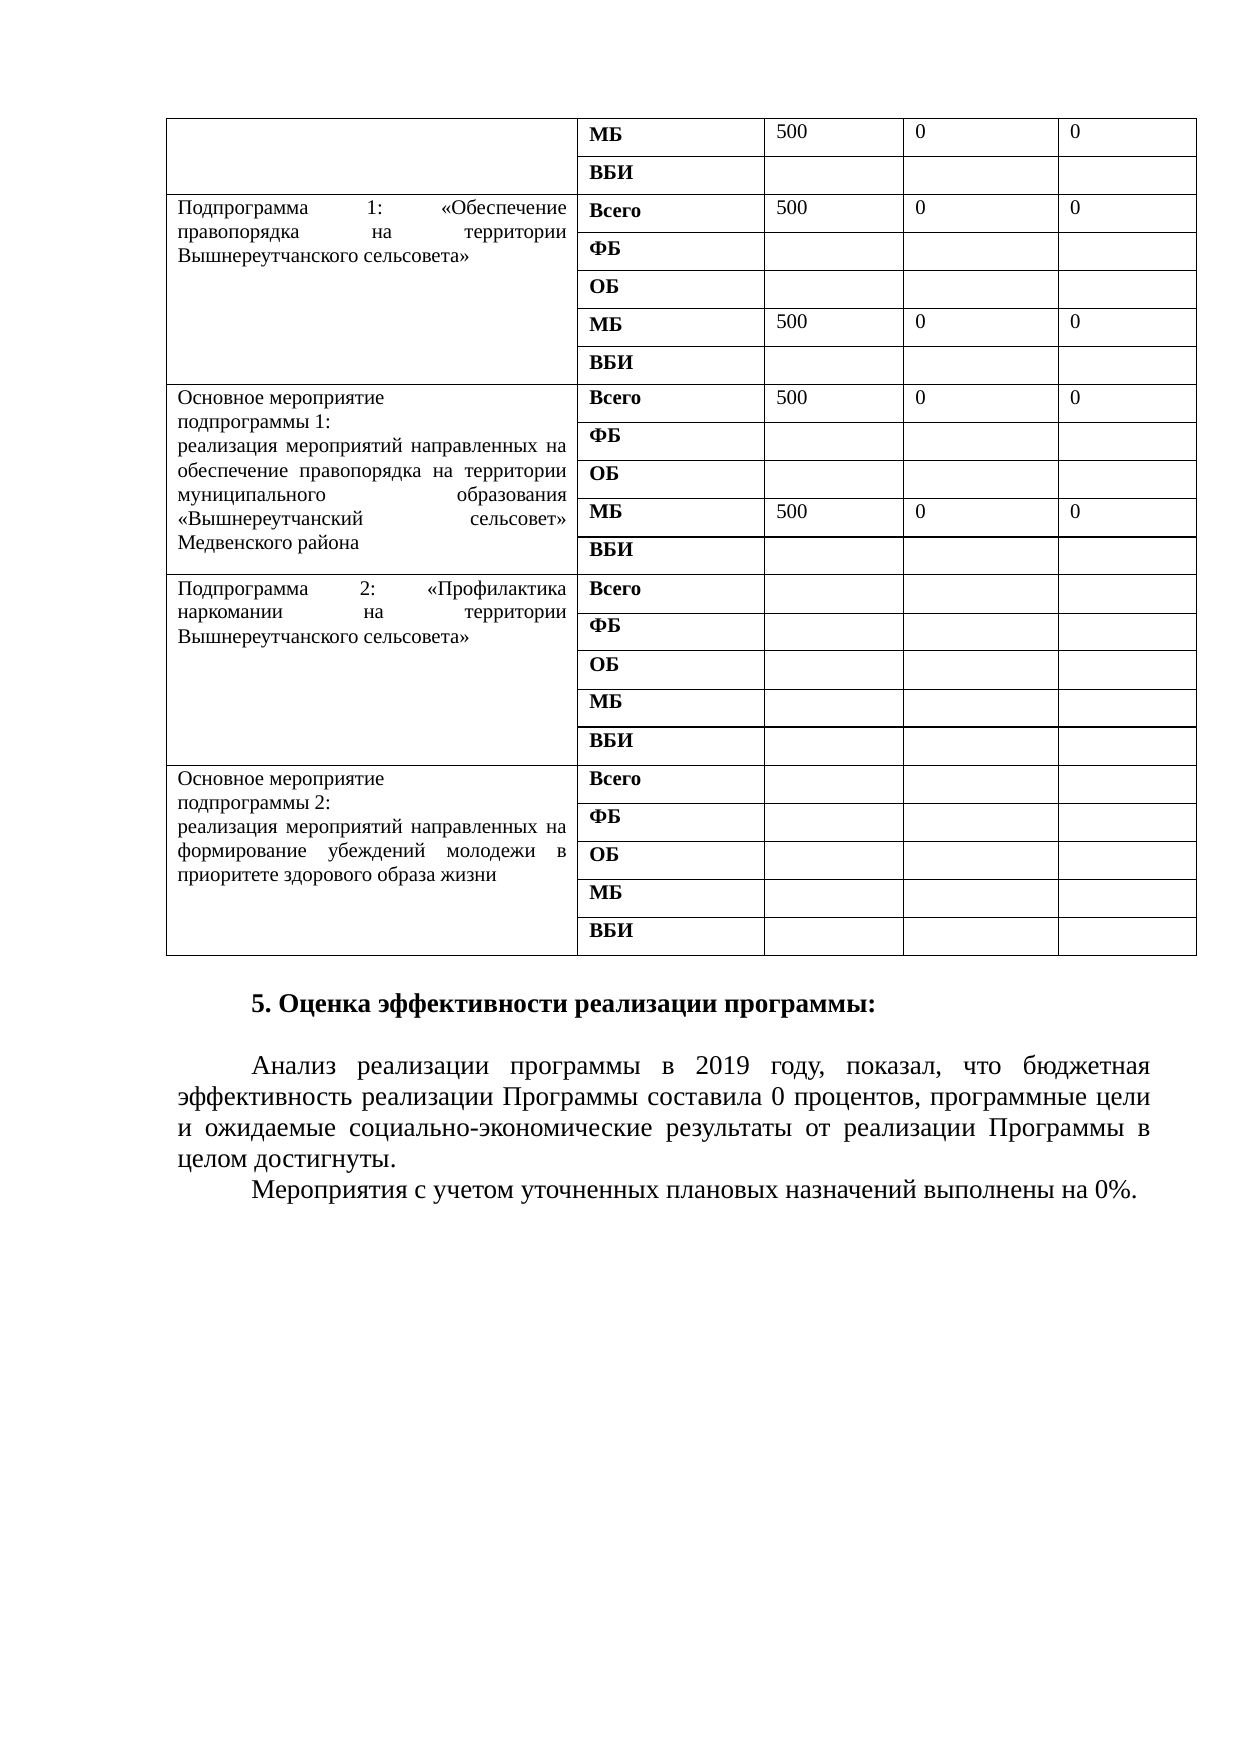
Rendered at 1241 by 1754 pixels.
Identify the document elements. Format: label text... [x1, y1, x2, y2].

table_cell [904, 271, 1058, 308]
table_cell [904, 766, 1058, 802]
table_cell [765, 423, 903, 460]
table_cell [765, 804, 903, 841]
table_cell [765, 918, 903, 954]
table_cell [1059, 538, 1196, 574]
table_cell [765, 157, 903, 194]
table_cell [904, 461, 1058, 498]
table_cell Подпрограмма 2: «Профилактика наркомании на территории Вышнереутчанского сельсовета» [167, 575, 577, 764]
table_cell [1059, 233, 1196, 270]
table_cell [904, 233, 1058, 270]
table_cell [1059, 614, 1196, 650]
table_cell [765, 461, 903, 498]
table_cell 0 [904, 309, 1058, 346]
table_cell [904, 728, 1058, 764]
table_cell [904, 804, 1058, 841]
table_cell ОБ [578, 842, 764, 878]
table_cell ФБ [578, 233, 764, 270]
table_cell [904, 880, 1058, 917]
table_cell [1059, 271, 1196, 308]
table_cell [1059, 423, 1196, 460]
table_cell [765, 271, 903, 308]
table_cell ОБ [578, 271, 764, 308]
table_cell ФБ [578, 614, 764, 650]
table_cell [1059, 461, 1196, 498]
table_cell 0 [904, 499, 1058, 536]
table_cell ОБ [578, 651, 764, 688]
table_cell [765, 728, 903, 764]
table_cell [765, 690, 903, 726]
table_cell [904, 575, 1058, 612]
table_cell [765, 614, 903, 650]
table_cell ОБ [578, 461, 764, 498]
table_cell 500 [765, 195, 903, 232]
table_cell 0 [1059, 119, 1196, 156]
table_cell 0 [904, 195, 1058, 232]
table_cell [765, 347, 903, 384]
table_cell МБ [578, 309, 764, 346]
table_cell [904, 614, 1058, 650]
table_cell [765, 880, 903, 917]
table_cell [904, 347, 1058, 384]
table_cell ВБИ [578, 157, 764, 194]
table_cell 500 [765, 309, 903, 346]
table_cell [1059, 157, 1196, 194]
table_cell МБ [578, 690, 764, 726]
table_cell 0 [1059, 195, 1196, 232]
table_cell [765, 651, 903, 688]
table_cell ВБИ [578, 347, 764, 384]
table_cell [904, 842, 1058, 878]
table_cell [765, 233, 903, 270]
table_cell [1059, 918, 1196, 954]
table_cell [1059, 575, 1196, 612]
table_cell Всего [578, 575, 764, 612]
table_cell 0 [904, 385, 1058, 422]
table_cell 500 [765, 119, 903, 156]
table_cell Всего [578, 195, 764, 232]
table_cell 500 [765, 385, 903, 422]
table_cell 0 [1059, 499, 1196, 536]
table_cell [1059, 766, 1196, 802]
text Анализ реализации программы в 2019 году, показал, что бюджетная эффективность реализации Программы составила 0 процентов, программные цели и ожидаемые социально-экономические результаты от реализации Программы в целом достигнуты. [177, 1049, 1152, 1174]
table_cell Всего [578, 766, 764, 802]
table_cell МБ [578, 499, 764, 536]
table_cell [1059, 690, 1196, 726]
table_cell [904, 918, 1058, 954]
table_cell [765, 575, 903, 612]
table_cell [1059, 880, 1196, 917]
table_cell [904, 690, 1058, 726]
table_cell [1059, 728, 1196, 764]
table_cell [904, 157, 1058, 194]
table_cell ВБИ [578, 728, 764, 764]
table_cell [904, 651, 1058, 688]
table_cell [167, 119, 577, 194]
table_cell МБ [578, 119, 764, 156]
table_cell [765, 766, 903, 802]
table_cell [765, 842, 903, 878]
table_cell 0 [904, 119, 1058, 156]
table_cell ФБ [578, 804, 764, 841]
table_cell ВБИ [578, 538, 764, 574]
table_cell [1059, 651, 1196, 688]
table_cell [904, 538, 1058, 574]
table_cell [1059, 842, 1196, 878]
table_cell [1059, 347, 1196, 384]
table_cell Основное мероприятие подпрограммы 1: реализация мероприятий направленных на обеспечение правопорядка на территории муниципального образования «Вышнереутчанский сельсовет» Медвенского района [167, 385, 577, 574]
table_cell [1059, 804, 1196, 841]
table_cell Основное мероприятие подпрограммы 2: реализация мероприятий направленных на формирование убеждений молодежи в приоритете здорового образа жизни [167, 766, 577, 954]
table_cell [765, 538, 903, 574]
table_cell ВБИ [578, 918, 764, 954]
table_cell 0 [1059, 385, 1196, 422]
table_cell ФБ [578, 423, 764, 460]
table_cell 0 [1059, 309, 1196, 346]
table_cell 500 [765, 499, 903, 536]
table_cell Всего [578, 385, 764, 422]
text 5. Оценка эффективности реализации программы: [177, 987, 1152, 1018]
table_cell [904, 423, 1058, 460]
table_cell МБ [578, 880, 764, 917]
text Мероприятия с учетом уточненных плановых назначений выполнены на 0%. [177, 1174, 1152, 1205]
table_cell Подпрограмма 1: «Обеспечение правопорядка на территории Вышнереутчанского сельсовета» [167, 195, 577, 384]
